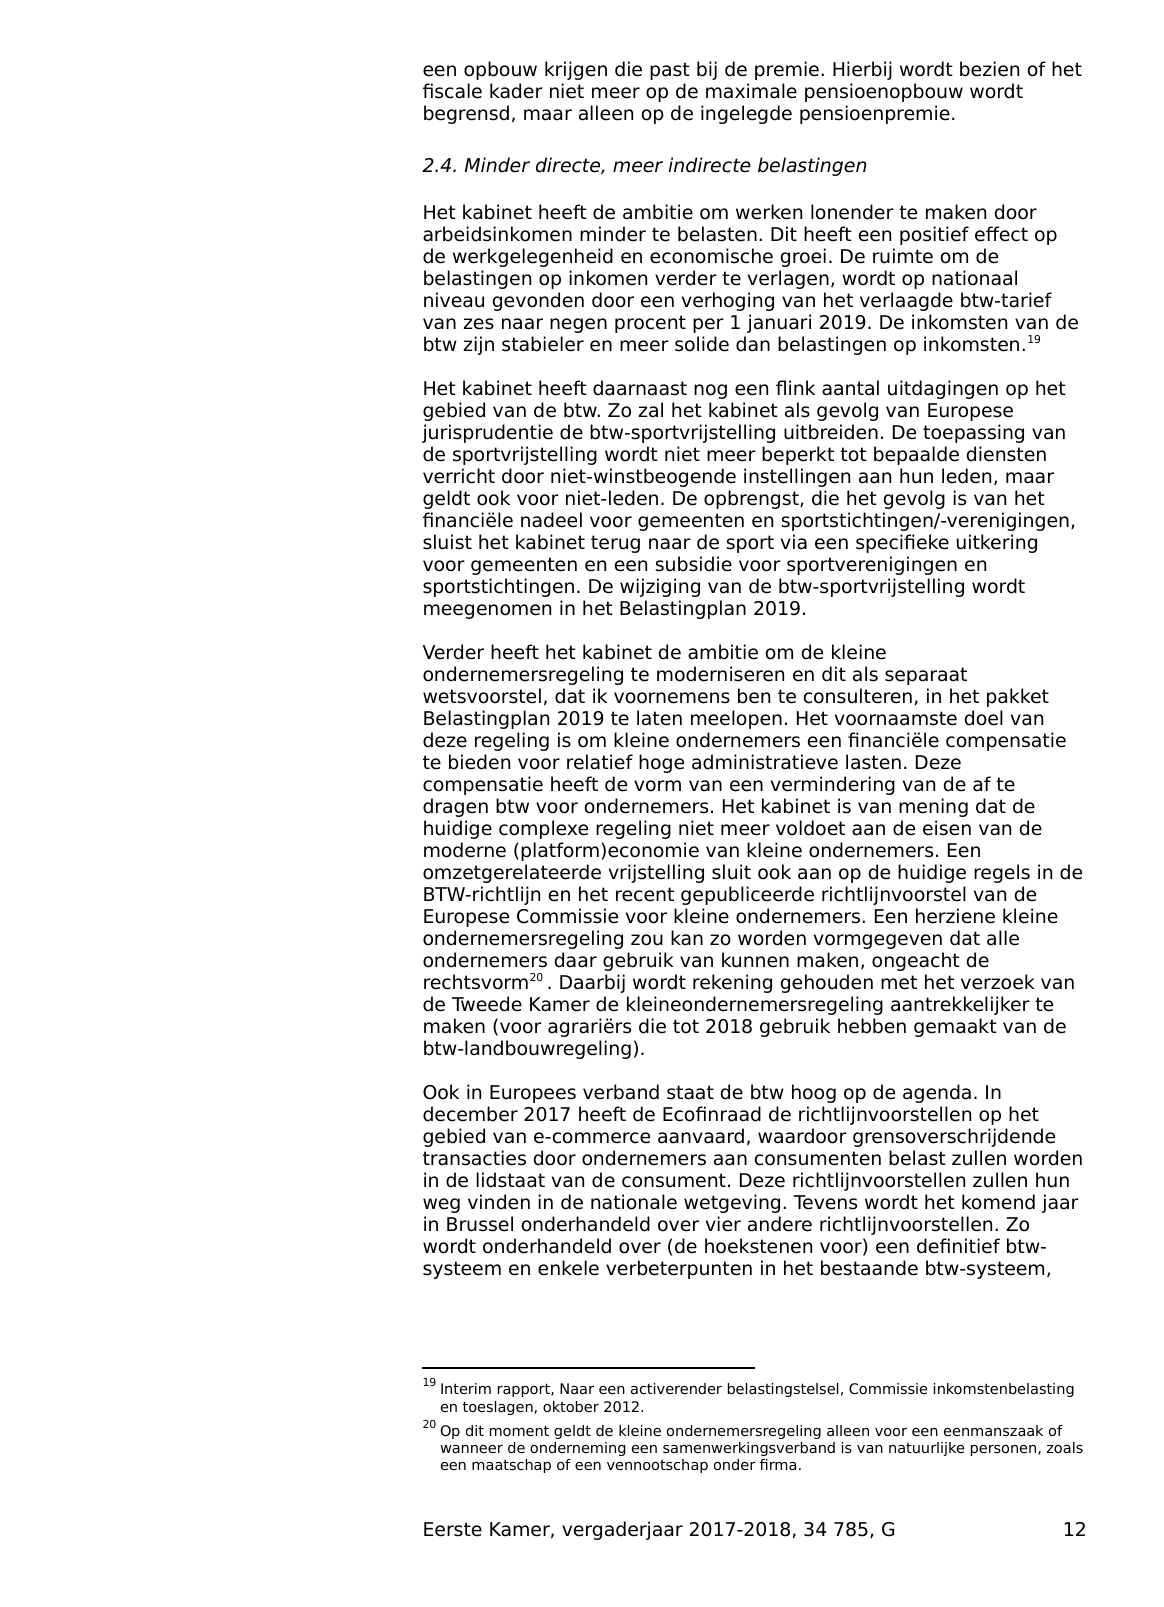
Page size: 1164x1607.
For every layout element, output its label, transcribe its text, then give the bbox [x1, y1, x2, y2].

subtitle 2.4. Minder directe, meer indirecte belastingen [422, 155, 1087, 177]
text Het kabinet heeft de ambitie om werken lonender te maken door arbeidsinkomen minder te belasten. Dit heeft een positief effect op de werkgelegenheid en economische groei. De ruimte om de belastingen op inkomen verder te verlagen, wordt op nationaal niveau gevonden door een verhoging van het verlaagde btw-tarief van zes naar negen procent per 1 januari 2019. De inkomsten van de btw zijn stabieler en meer solide dan belastingen op inkomsten. [422, 202, 1087, 356]
text Interim rapport, Naar een activerender belastingstelsel, Commissie inkomstenbelasting en toeslagen, oktober 2012. [422, 1377, 1087, 1416]
text Op dit moment geldt de kleine ondernemersregeling alleen voor een eenmanszaak of wanneer de onderneming een samenwerkingsverband is van natuurlijke personen, zoals een maatschap of een vennootschap onder firma. [422, 1418, 1087, 1474]
text Het kabinet heeft daarnaast nog een flink aantal uitdagingen op het gebied van de btw. Zo zal het kabinet als gevolg van Europese jurisprudentie de btw-sportvrijstelling uitbreiden. De toepassing van de sportvrijstelling wordt niet meer beperkt tot bepaalde diensten verricht door niet-winstbeogende instellingen aan hun leden, maar geldt ook voor niet-leden. De opbrengst, die het gevolg is van het financiële nadeel voor gemeenten en sportstichtingen/-verenigingen, sluist het kabinet terug naar de sport via een specifieke uitkering voor gemeenten en een subsidie voor sportverenigingen en sportstichtingen. De wijziging van de btw-sportvrijstelling wordt meegenomen in het Belastingplan 2019. [422, 378, 1087, 620]
text Ook in Europees verband staat de btw hoog op de agenda. In december 2017 heeft de Ecofinraad de richtlijnvoorstellen op het gebied van e-commerce aanvaard, waardoor grensoverschrijdende transacties door ondernemers aan consumenten belast zullen worden in de lidstaat van de consument. Deze richtlijnvoorstellen zullen hun weg vinden in de nationale wetgeving. Tevens wordt het komend jaar in Brussel onderhandeld over vier andere richtlijnvoorstellen. Zo wordt onderhandeld over (de hoekstenen voor) een definitief btw-systeem en enkele verbeterpunten in het bestaande btw-systeem, [422, 1082, 1087, 1279]
text Verder heeft het kabinet de ambitie om de kleine ondernemersregeling te moderniseren en dit als separaat wetsvoorstel, dat ik voornemens ben te consulteren, in het pakket Belastingplan 2019 te laten meelopen. Het voornaamste doel van deze regeling is om kleine ondernemers een financiële compensatie te bieden voor relatief hoge administratieve lasten. Deze compensatie heeft de vorm van een vermindering van de af te dragen btw voor ondernemers. Het kabinet is van mening dat de huidige complexe regeling niet meer voldoet aan de eisen van de moderne (platform)economie van kleine ondernemers. Een omzetgerelateerde vrijstelling sluit ook aan op de huidige regels in de BTW-richtlijn en het recent gepubliceerde richtlijnvoorstel van de Europese Commissie voor kleine ondernemers. Een herziene kleine ondernemersregeling zou kan zo worden vormgegeven dat alle ondernemers daar gebruik van kunnen maken, ongeacht de rechtsvorm. Daarbij wordt rekening gehouden met het verzoek van de Tweede Kamer de kleineondernemersregeling aantrekkelijker te maken (voor agrariërs die tot 2018 gebruik hebben gemaakt van de btw-landbouwregeling). [422, 642, 1087, 1059]
text een opbouw krijgen die past bij de premie. Hierbij wordt bezien of het fiscale kader niet meer op de maximale pensioenopbouw wordt begrensd, maar alleen op de ingelegde pensioenpremie. [422, 59, 1087, 125]
